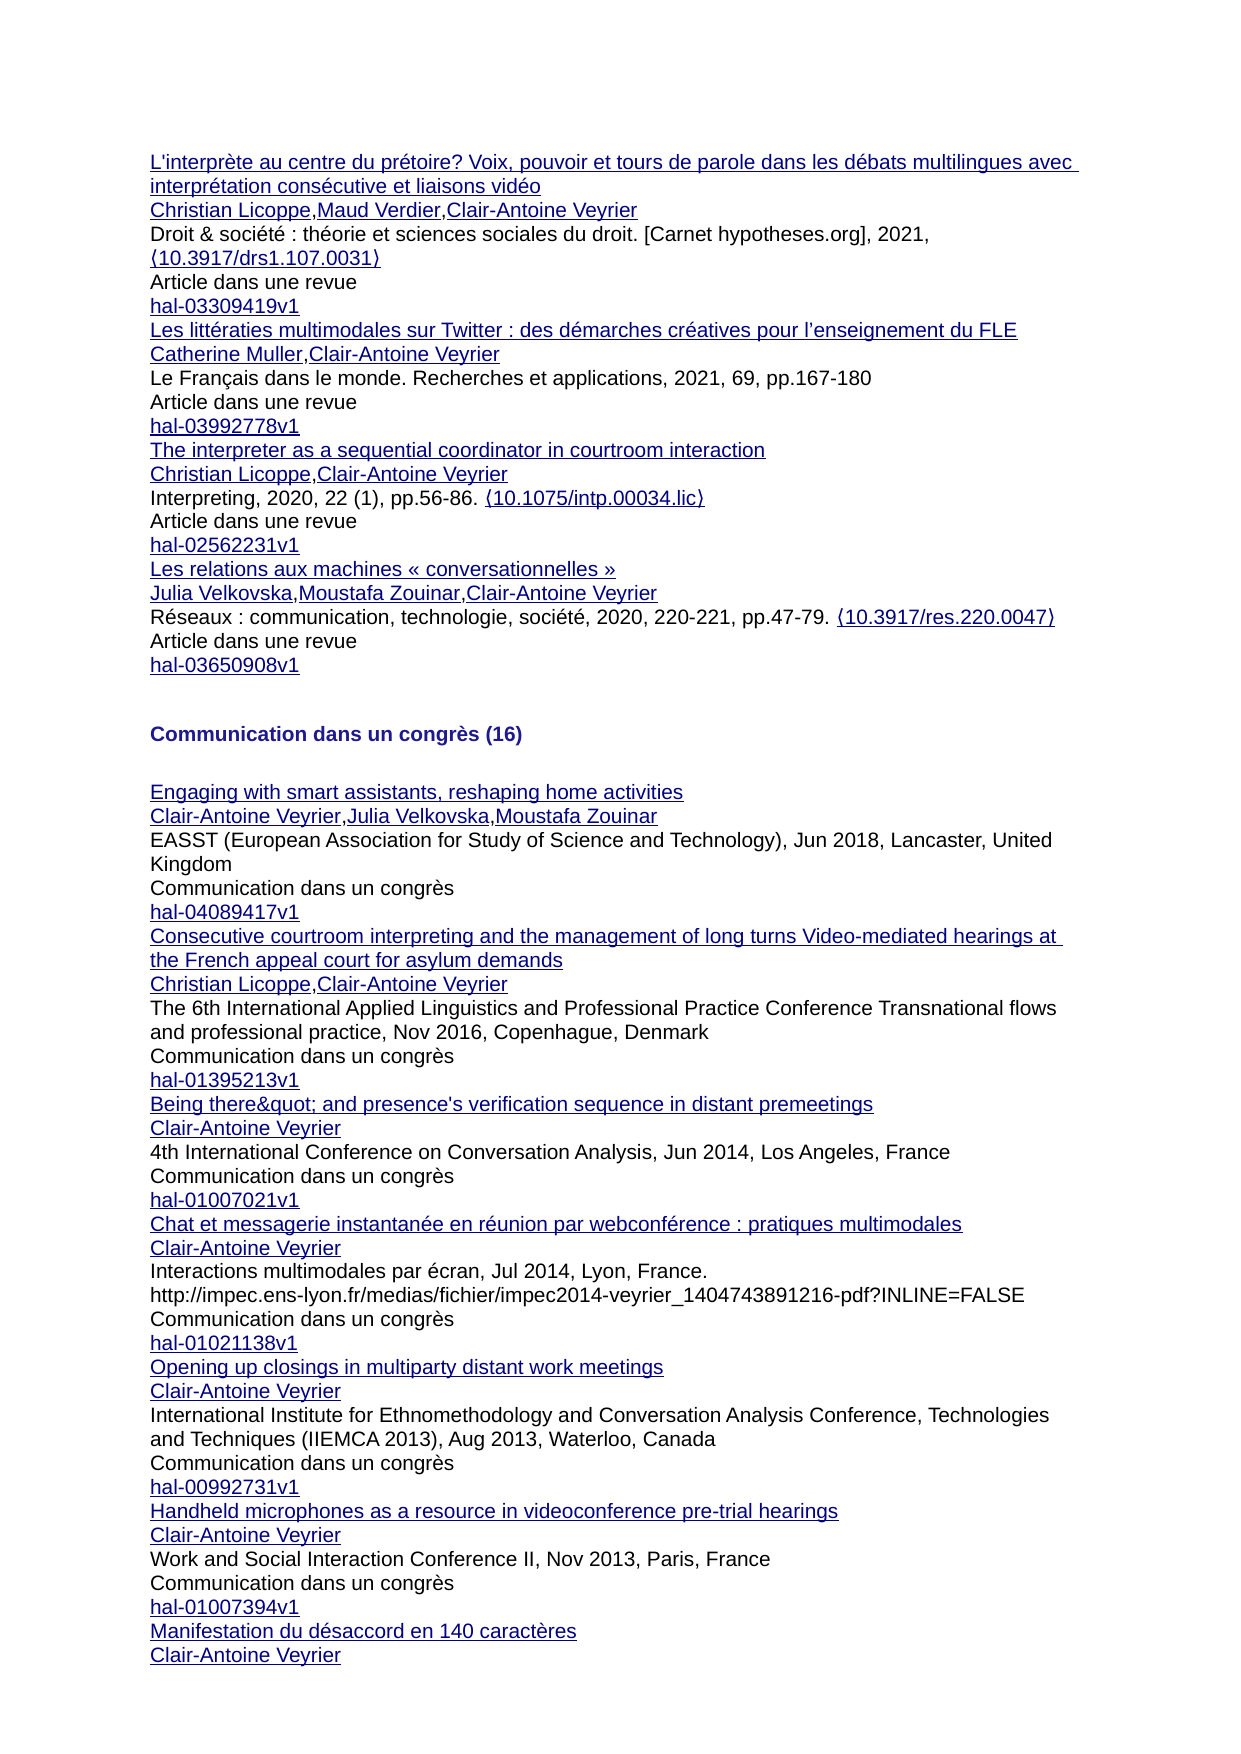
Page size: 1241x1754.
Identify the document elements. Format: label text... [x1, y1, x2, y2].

table_cell Consecutive courtroom interpreting and the management of long turns Video-mediated hearings at the French appeal court for asylum demands Christian Licoppe,Clair-Antoine Veyrier The 6th International Applied Linguistics and Professional Practice Conference Transnational flows and professional practice, Nov 2016, Copenhague, Denmark Communication dans un congrès hal-01395213v1 [150, 924, 1090, 1092]
table_cell Les relations aux machines « conversationnelles » Julia Velkovska,Moustafa Zouinar,Clair-Antoine Veyrier Réseaux : communication, technologie, société, 2020, 220-221, pp.47-79. ⟨10.3917/res.220.0047⟩ Article dans une revue hal-03650908v1 [150, 557, 1090, 677]
table_cell Chat et messagerie instantanée en réunion par webconférence : pratiques multimodales Clair-Antoine Veyrier Interactions multimodales par écran, Jul 2014, Lyon, France. http://impec.ens-lyon.fr/medias/fichier/impec2014-veyrier_1404743891216-pdf?INLINE=FALSE Communication dans un congrès hal-01021138v1 [150, 1211, 1090, 1355]
table_cell Opening up closings in multiparty distant work meetings Clair-Antoine Veyrier International Institute for Ethnomethodology and Conversation Analysis Conference, Technologies and Techniques (IIEMCA 2013), Aug 2013, Waterloo, Canada Communication dans un congrès hal-00992731v1 [150, 1355, 1090, 1499]
table_cell The interpreter as a sequential coordinator in courtroom interaction Christian Licoppe,Clair-Antoine Veyrier Interpreting, 2020, 22 (1), pp.56-86. ⟨10.1075/intp.00034.lic⟩ Article dans une revue hal-02562231v1 [150, 438, 1090, 557]
table_cell Manifestation du désaccord en 140 caractères Clair-Antoine Veyrier [150, 1619, 1090, 1667]
table_header Engaging with smart assistants, reshaping home activities Clair-Antoine Veyrier,Julia Velkovska,Moustafa Zouinar EASST (European Association for Study of Science and Technology), Jun 2018, Lancaster, United Kingdom Communication dans un congrès hal-04089417v1 [150, 780, 1090, 924]
table_cell Les littératies multimodales sur Twitter : des démarches créatives pour l’enseignement du FLE Catherine Muller,Clair-Antoine Veyrier Le Français dans le monde. Recherches et applications, 2021, 69, pp.167-180 Article dans une revue hal-03992778v1 [150, 318, 1090, 437]
table_cell Being there&quot; and presence's verification sequence in distant premeetings Clair-Antoine Veyrier 4th International Conference on Conversation Analysis, Jun 2014, Los Angeles, France Communication dans un congrès hal-01007021v1 [150, 1092, 1090, 1211]
table_cell Handheld microphones as a resource in videoconference pre-trial hearings Clair-Antoine Veyrier Work and Social Interaction Conference II, Nov 2013, Paris, France Communication dans un congrès hal-01007394v1 [150, 1499, 1090, 1619]
subtitle Communication dans un congrès (16) [150, 722, 1090, 746]
table_cell L'interprète au centre du prétoire? Voix, pouvoir et tours de parole dans les débats multilingues avec interprétation consécutive et liaisons vidéo Christian Licoppe,Maud Verdier,Clair-Antoine Veyrier Droit & société : théorie et sciences sociales du droit. [Carnet hypotheses.org], 2021, ⟨10.3917/drs1.107.0031⟩ Article dans une revue hal-03309419v1 [150, 150, 1090, 318]
